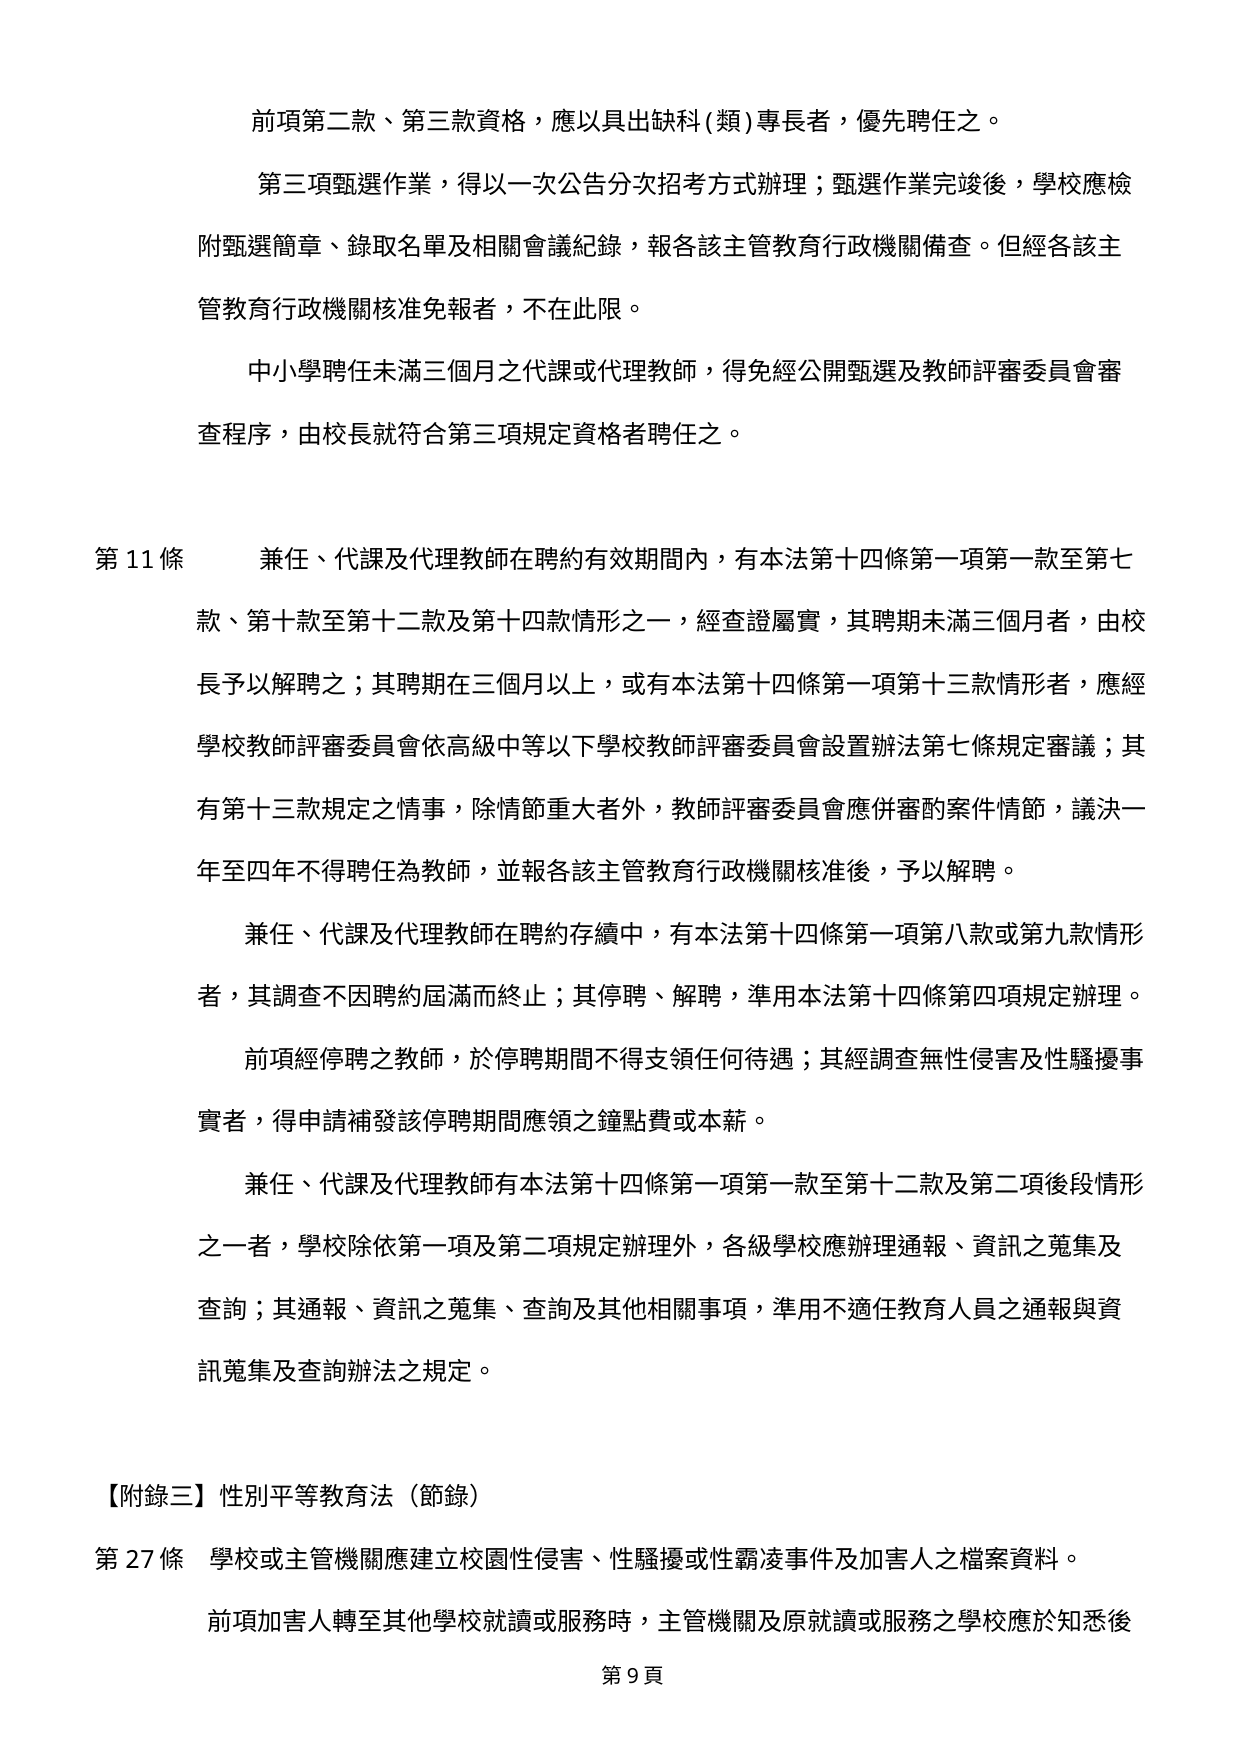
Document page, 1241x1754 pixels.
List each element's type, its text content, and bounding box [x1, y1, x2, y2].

text 中小學聘任未滿三個月之代課或代理教師，得免經公開甄選及教師評審委員會審查程序，由校長就符合第三項規定資格者聘任之。 [198, 328, 1146, 453]
text 第11條 兼任、代課及代理教師在聘約有效期間內，有本法第十四條第一項第一款至第七款、第十款至第十二款及第十四款情形之一，經查證屬實，其聘期未滿三個月者，由校長予以解聘之；其聘期在三個月以上，或有本法第十四條第一項第十三款情形者，應經學校教師評審委員會依高級中等以下學校教師評審委員會設置辦法第七條規定審議；其有第十三款規定之情事，除情節重大者外，教師評審委員會應併審酌案件情節，議決一年至四年不得聘任為教師，並報各該主管教育行政機關核准後，予以解聘。 [94, 516, 1146, 891]
text 前項加害人轉至其他學校就讀或服務時，主管機關及原就讀或服務之學校應於知悉後 [207, 1578, 1146, 1641]
text 第27條 學校或主管機關應建立校園性侵害、性騷擾或性霸凌事件及加害人之檔案資料。 [94, 1516, 1146, 1578]
text 兼任、代課及代理教師在聘約存續中，有本法第十四條第一項第八款或第九款情形者，其調查不因聘約屆滿而終止；其停聘、解聘，準用本法第十四條第四項規定辦理。 [198, 891, 1146, 1016]
text 【附錄三】性別平等教育法（節錄） [94, 1453, 1146, 1516]
text 前項經停聘之教師，於停聘期間不得支領任何待遇；其經調查無性侵害及性騷擾事實者，得申請補發該停聘期間應領之鐘點費或本薪。 [198, 1016, 1146, 1141]
text 前項第二款、第三款資格，應以具出缺科(類)專長者，優先聘任之。 [212, 78, 1146, 141]
text 第三項甄選作業，得以一次公告分次招考方式辦理；甄選作業完竣後，學校應檢附甄選簡章、錄取名單及相關會議紀錄，報各該主管教育行政機關備查。但經各該主管教育行政機關核准免報者，不在此限。 [198, 141, 1146, 328]
text 兼任、代課及代理教師有本法第十四條第一項第一款至第十二款及第二項後段情形之一者，學校除依第一項及第二項規定辦理外，各級學校應辦理通報、資訊之蒐集及查詢；其通報、資訊之蒐集、查詢及其他相關事項，準用不適任教育人員之通報與資訊蒐集及查詢辦法之規定。 [198, 1141, 1146, 1391]
